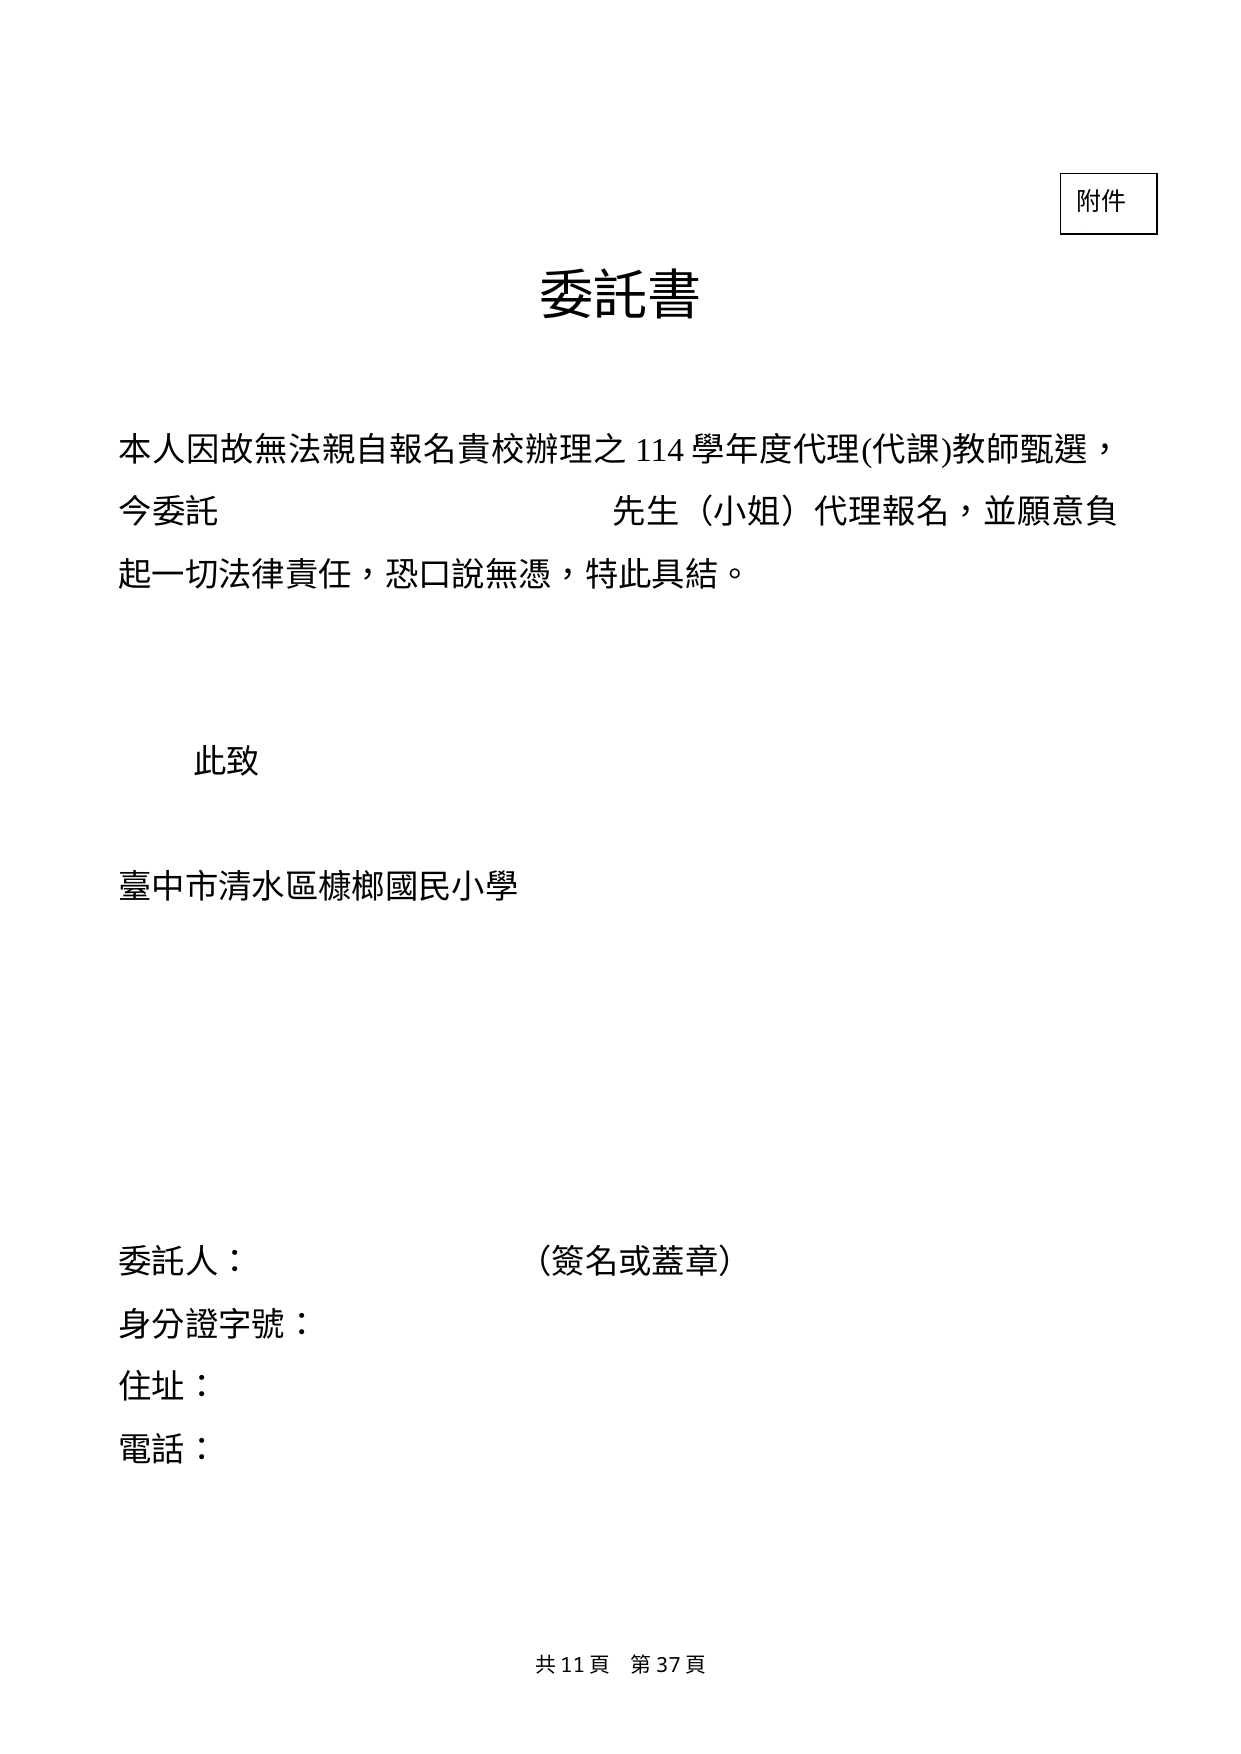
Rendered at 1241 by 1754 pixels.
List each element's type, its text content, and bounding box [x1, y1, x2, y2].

text 此致 [118, 718, 1122, 780]
text 委託書 [1061, 174, 1156, 233]
text 附件2 [1076, 182, 1141, 226]
text 身分證字號： [118, 1280, 1122, 1343]
text 委託書 [118, 174, 1122, 343]
text 電話： [118, 1405, 1122, 1468]
text 臺中市清水區槺榔國民小學 [118, 843, 1122, 905]
text 委託人： （簽名或蓋章） [118, 1218, 1122, 1280]
text 本人因故無法親自報名貴校辦理之114學年度代理(代課)教師甄選，今委託 先生（小姐）代理報名，並願意負起一切法律責任，恐口說無憑，特此具結。 [118, 405, 1122, 593]
text 住址： [118, 1343, 1122, 1405]
